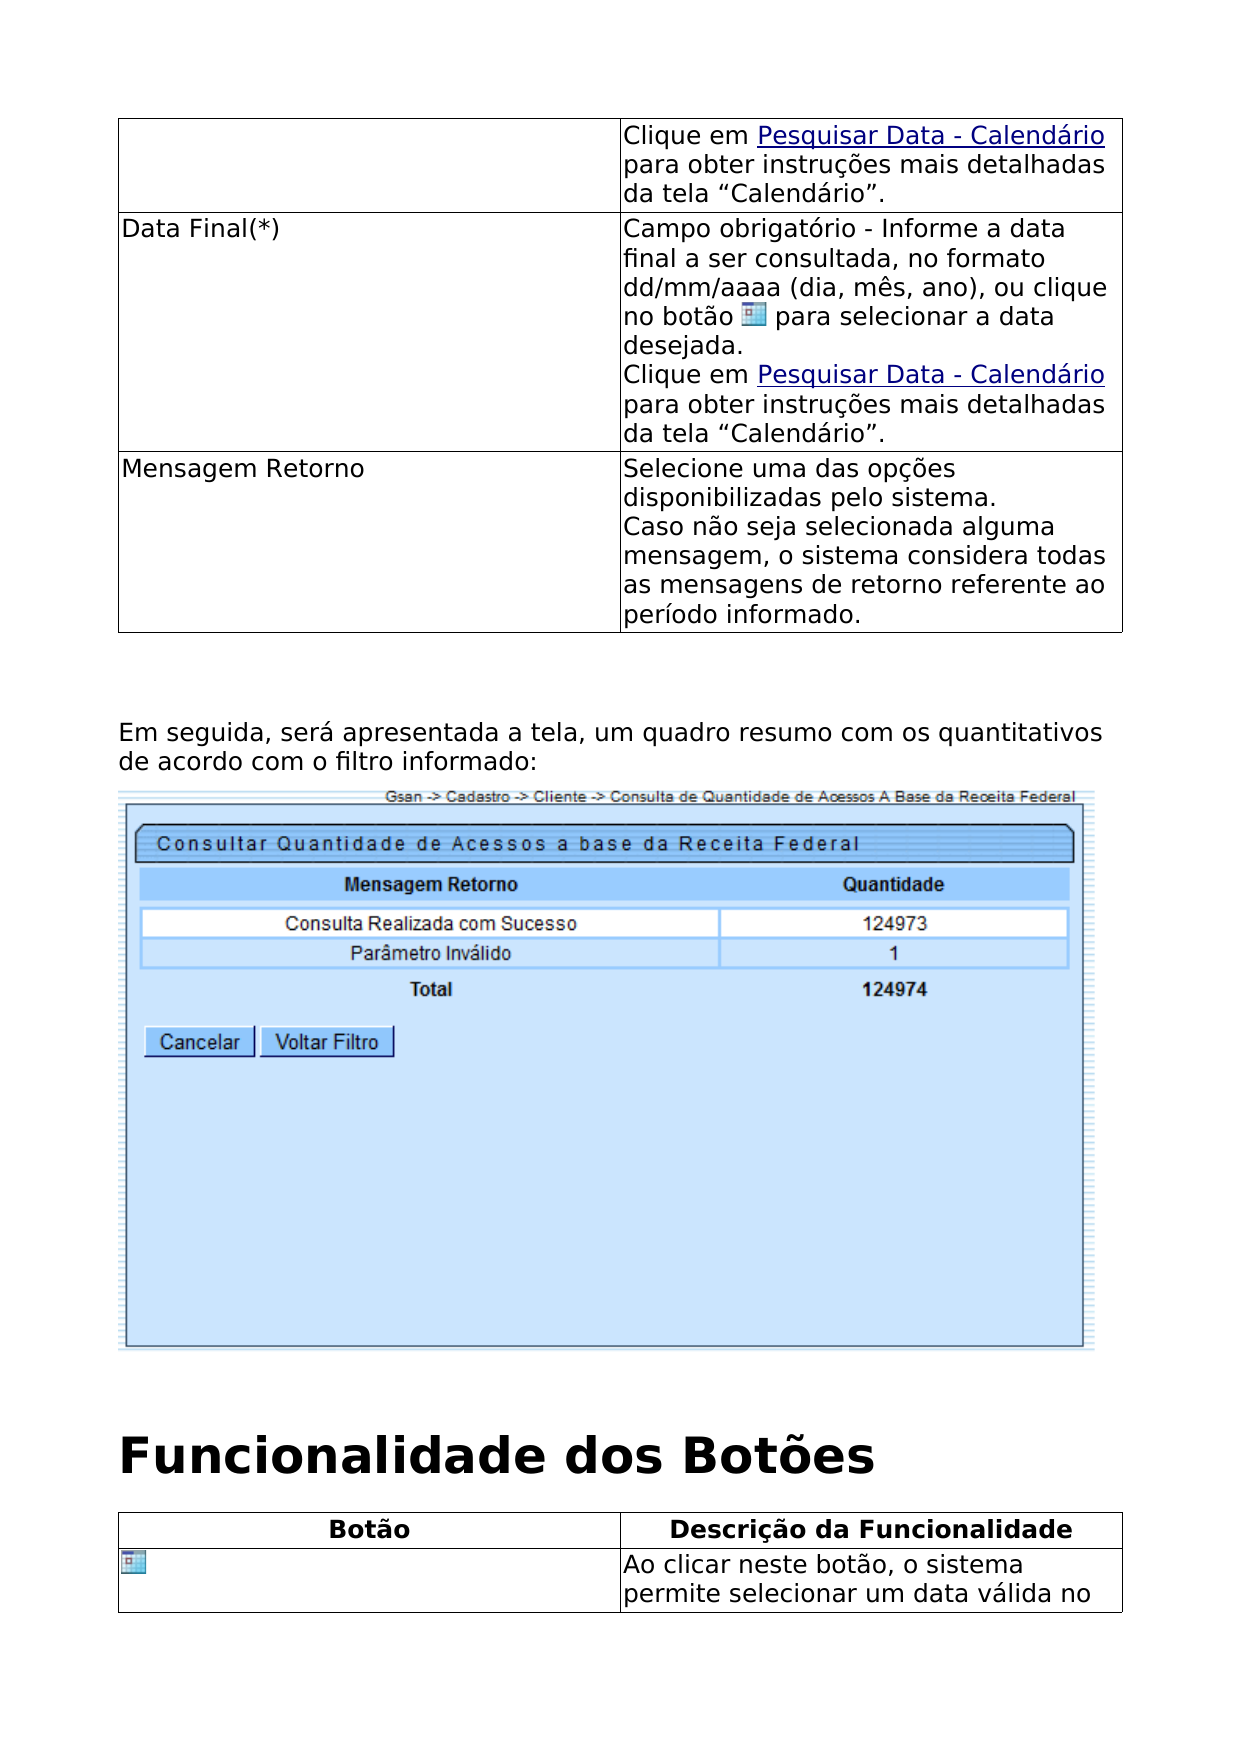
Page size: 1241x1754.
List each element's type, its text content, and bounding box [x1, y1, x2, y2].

table_header Descrição da Funcionalidade [621, 1513, 1122, 1547]
table_cell Ao clicar neste botão, o sistema permite selecionar um data válida no [621, 1549, 1122, 1612]
picture [741, 302, 767, 326]
picture [121, 1550, 147, 1574]
table_cell Campo obrigatório - Informe a data final a ser consultada, no formato dd/mm/aaaa (dia, mês, ano), ou clique no botão para selecionar a data desejada. Clique em Pesquisar Data - Calendário para obter instruções mais detalhadas da tela “Calendário”. [621, 213, 1122, 451]
table_cell Clique em Pesquisar Data - Calendário para obter instruções mais detalhadas da tela “Calendário”. [621, 119, 1122, 212]
table_cell Mensagem Retorno [119, 452, 620, 632]
table_cell Data Final(*) [119, 213, 620, 451]
table_cell [119, 119, 620, 212]
table_cell Selecione uma das opções disponibilizadas pelo sistema. Caso não seja selecionada alguma mensagem, o sistema considera todas as mensagens de retorno referente ao período informado. [621, 452, 1122, 632]
text Em seguida, será apresentada a tela, um quadro resumo com os quantitativos de acordo com o filtro informado: [118, 718, 1122, 776]
table_cell [119, 1549, 620, 1612]
subtitle Funcionalidade dos Botões [118, 1427, 1122, 1485]
picture [118, 788, 1095, 1355]
table_header Botão [119, 1513, 620, 1547]
